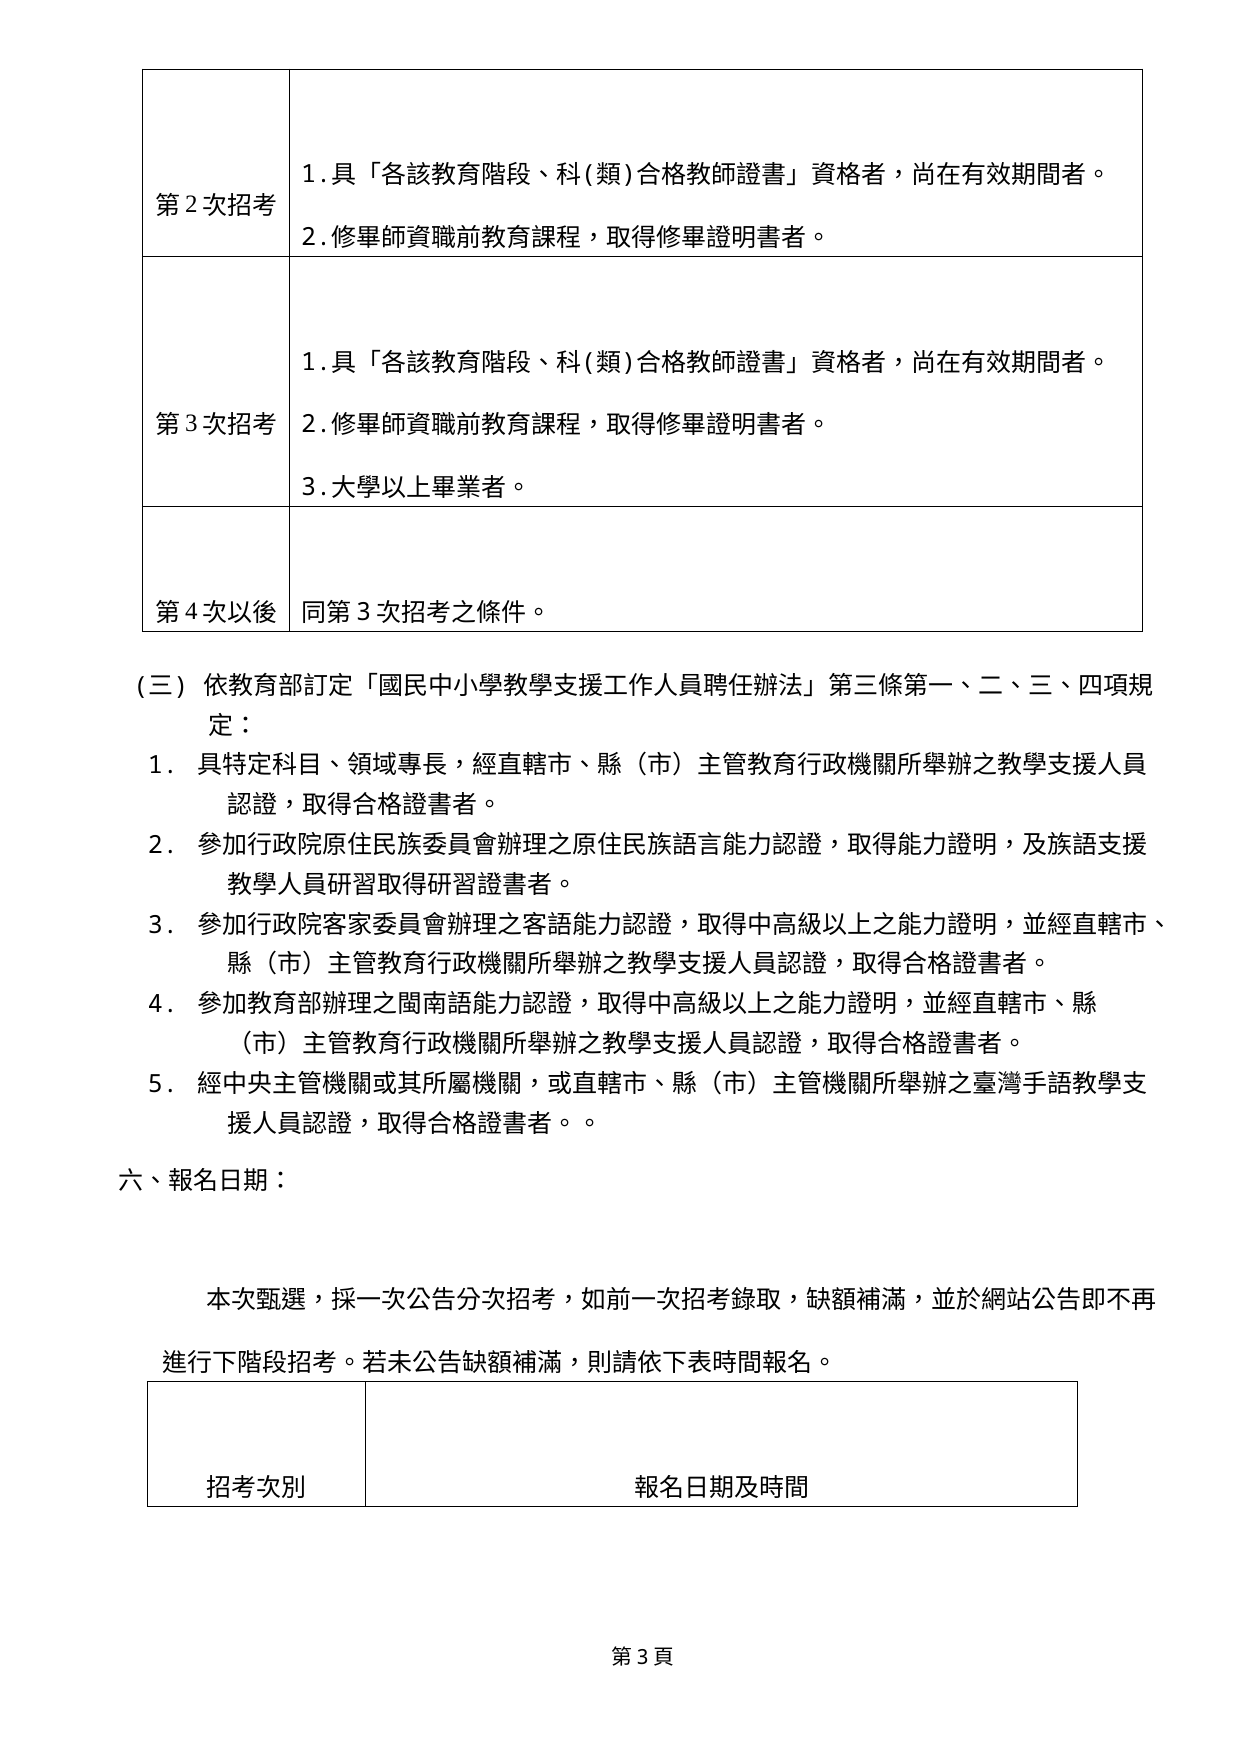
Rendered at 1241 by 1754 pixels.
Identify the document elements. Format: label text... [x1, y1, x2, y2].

list 參加行政院原住民族委員會辦理之原住民族語言能力認證，取得能力證明，及族語支援教學人員研習取得研習證書者。 [148, 824, 1167, 901]
table_cell 第4次以後 [143, 507, 289, 631]
list 經中央主管機關或其所屬機關，或直轄市、縣（市）主管機關所舉辦之臺灣手語教學支援人員認證，取得合格證書者。。 [148, 1063, 1167, 1139]
list 具特定科目、領域專長，經直轄市、縣（市）主管教育行政機關所舉辦之教學支援人員認證，取得合格證書者。 [148, 745, 1167, 821]
table_cell 同第3次招考之條件。 [290, 507, 1142, 631]
text (三) 依教育部訂定「國民中小學教學支援工作人員聘任辦法」第三條第一、二、三、四項規 [133, 665, 1167, 702]
text 定： [133, 705, 1167, 741]
list 參加教育部辦理之閩南語能力認證，取得中高級以上之能力證明，並經直轄市、縣 （市）主管教育行政機關所舉辦之教學支援人員認證，取得合格證書者。 [148, 984, 1167, 1060]
list 參加行政院客家委員會辦理之客語能力認證，取得中高級以上之能力證明，並經直轄市、縣（市）主管教育行政機關所舉辦之教學支援人員認證，取得合格證書者。 [148, 904, 1167, 980]
table_cell 第3次招考 [143, 257, 289, 506]
text 六、報名日期： [118, 1160, 1167, 1196]
table_header 招考次別 [148, 1382, 365, 1506]
table_cell 1.具「各該教育階段、科(類)合格教師證書」資格者，尚在有效期間者。 2.修畢師資職前教育課程，取得修畢證明書者。 3.大學以上畢業者。 [290, 257, 1142, 506]
text 本次甄選，採一次公告分次招考，如前一次招考錄取，缺額補滿，並於網站公告即不再進行下階段招考。若未公告缺額補滿，則請依下表時間報名。 [162, 1256, 1167, 1381]
table_cell 第2次招考 [143, 70, 289, 256]
table_header 報名日期及時間 [366, 1382, 1077, 1506]
table_cell 1.具「各該教育階段、科(類)合格教師證書」資格者，尚在有效期間者。 2.修畢師資職前教育課程，取得修畢證明書者。 [290, 70, 1142, 256]
